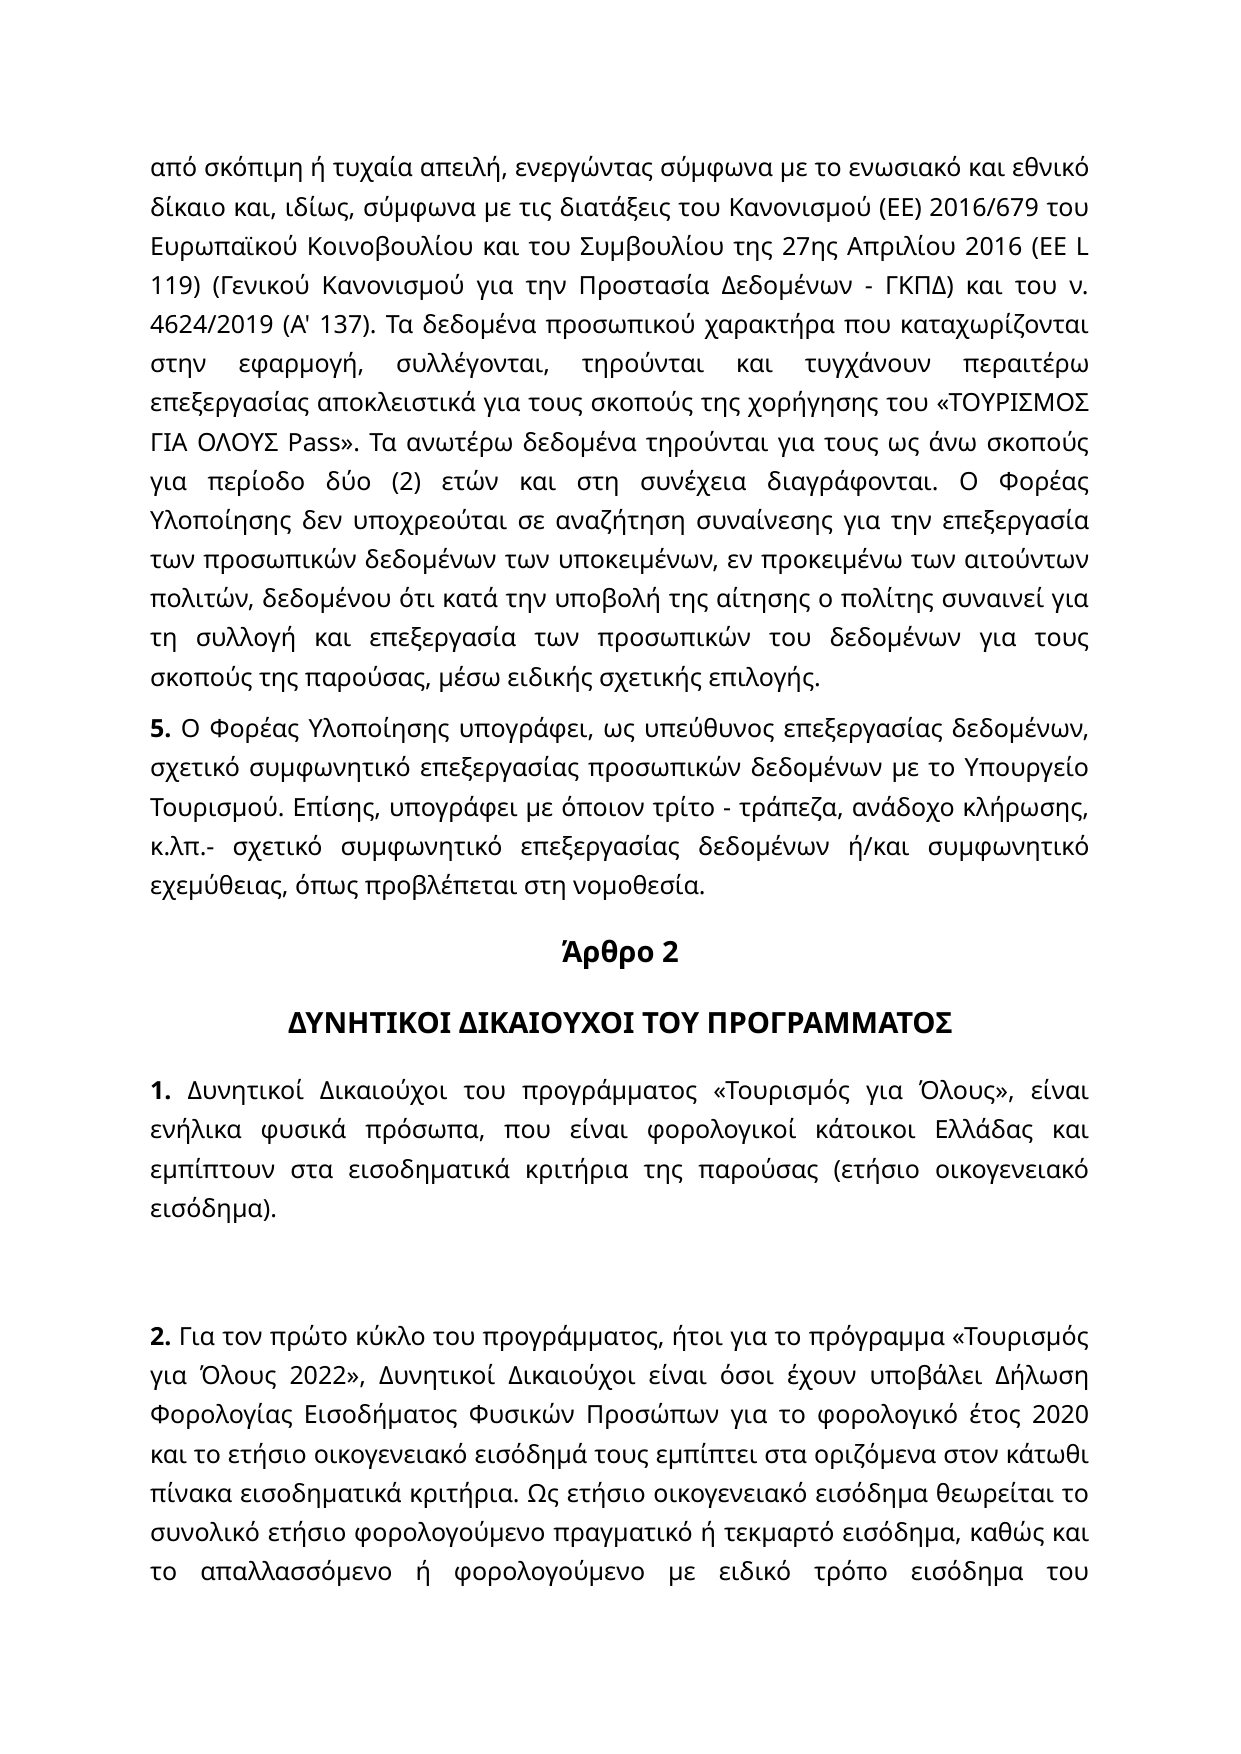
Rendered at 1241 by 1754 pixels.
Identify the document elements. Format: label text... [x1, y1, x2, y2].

text 1. Δυνητικοί Δικαιούχοι του προγράμματος «Τουρισμός για Όλους», είναι ενήλικα φυσικά πρόσωπα, που είναι φορολογικοί κάτοικοι Ελλάδας και εμπίπτουν στα εισοδηματικά κριτήρια της παρούσας (ετήσιο οικογενειακό εισόδημα). [150, 1073, 1090, 1224]
text 5. Ο Φορέας Υλοποίησης υπογράφει, ως υπεύθυνος επεξεργασίας δεδομένων, σχετικό συμφωνητικό επεξεργασίας προσωπικών δεδομένων με το Υπουργείο Τουρισμού. Επίσης, υπογράφει με όποιον τρίτο - τράπεζα, ανάδοχο κλήρωσης, κ.λπ.- σχετικό συμφωνητικό επεξεργασίας δεδομένων ή/και συμφωνητικό εχεμύθειας, όπως προβλέπεται στη νομοθεσία. [150, 711, 1090, 902]
subtitle Άρθρο 2 [150, 932, 1090, 971]
text από σκόπιμη ή τυχαία απειλή, ενεργώντας σύμφωνα με το ενωσιακό και εθνικό δίκαιο και, ιδίως, σύμφωνα με τις διατάξεις του Κανονισμού (ΕΕ) 2016/679 του Ευρωπαϊκού Κοινοβουλίου και του Συμβουλίου της 27ης Απριλίου 2016 (ΕΕ L 119) (Γενικού Κανονισμού για την Προστασία Δεδομένων - ΓΚΠΔ) και του ν. 4624/2019 (Α' 137). Τα δεδομένα προσωπικού χαρακτήρα που καταχωρίζονται στην εφαρμογή, συλλέγονται, τηρούνται και τυγχάνουν περαιτέρω επεξεργασίας αποκλειστικά για τους σκοπούς της χορήγησης του «ΤΟΥΡΙΣΜΟΣ ΓΙΑ ΟΛΟΥΣ Pass». Τα ανωτέρω δεδομένα τηρούνται για τους ως άνω σκοπούς για περίοδο δύο (2) ετών και στη συνέχεια διαγράφονται. Ο Φορέας Υλοποίησης δεν υποχρεούται σε αναζήτηση συναίνεσης για την επεξεργασία των προσωπικών δεδομένων των υποκειμένων, εν προκειμένω των αιτούντων πολιτών, δεδομένου ότι κατά την υποβολή της αίτησης ο πολίτης συναινεί για τη συλλογή και επεξεργασία των προσωπικών του δεδομένων για τους σκοπούς της παρούσας, μέσω ειδικής σχετικής επιλογής. [150, 150, 1090, 693]
subtitle ΔΥΝΗΤΙΚΟΙ ΔΙΚΑΙΟΥΧΟΙ ΤΟΥ ΠΡΟΓΡΑΜΜΑΤΟΣ [150, 1002, 1090, 1042]
text 2. Για τον πρώτο κύκλο του προγράμματος, ήτοι για το πρόγραμμα «Τουρισμός για Όλους 2022», Δυνητικοί Δικαιούχοι είναι όσοι έχουν υποβάλει Δήλωση Φορολογίας Εισοδήματος Φυσικών Προσώπων για το φορολογικό έτος 2020 και το ετήσιο οικογενειακό εισόδημά τους εμπίπτει στα οριζόμενα στον κάτωθι πίνακα εισοδηματικά κριτήρια. Ως ετήσιο οικογενειακό εισόδημα θεωρείται το συνολικό ετήσιο φορολογούμενο πραγματικό ή τεκμαρτό εισόδημα, καθώς και το απαλλασσόμενο ή φορολογούμενο με ειδικό τρόπο εισόδημα του [150, 1319, 1090, 1588]
